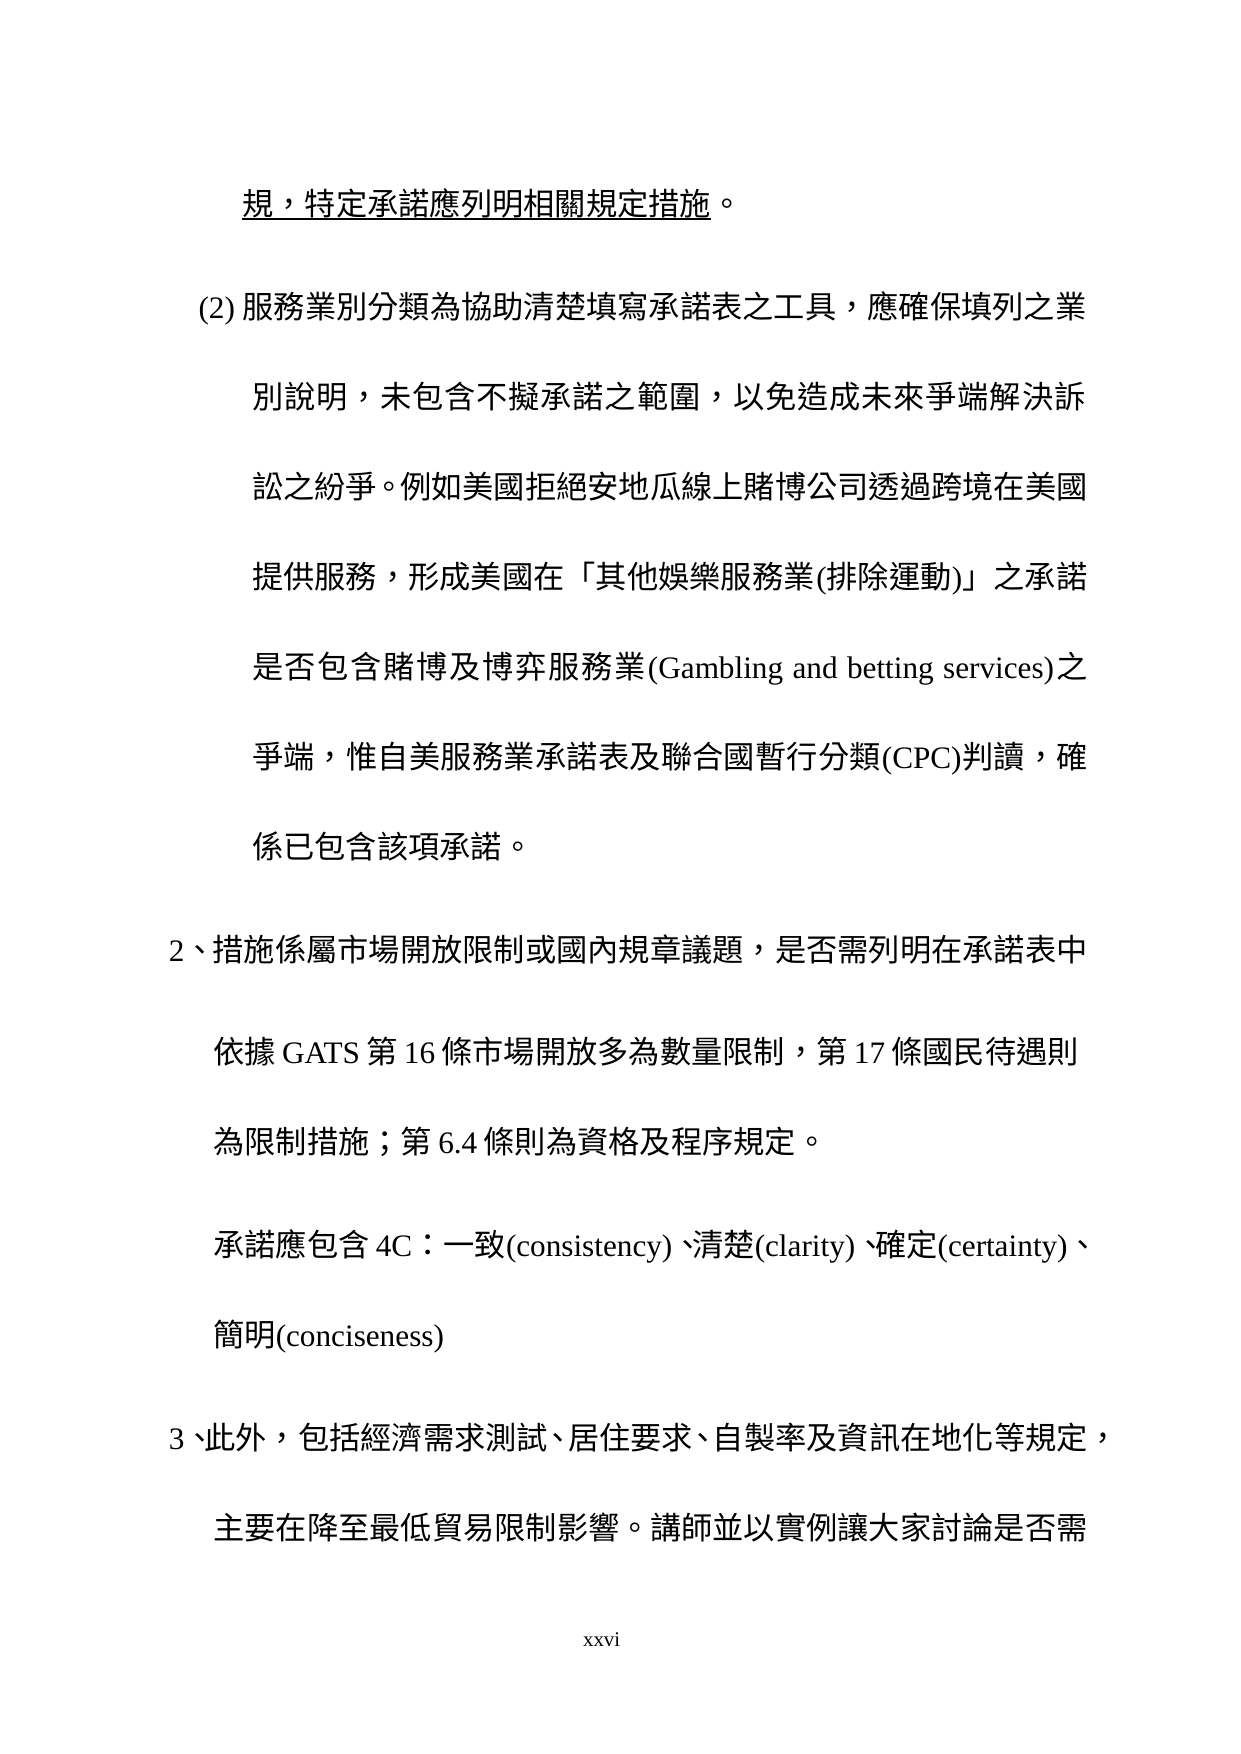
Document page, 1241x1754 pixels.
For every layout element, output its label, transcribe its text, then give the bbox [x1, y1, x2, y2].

text (1) GATS承諾原則：盡最大可能明確載明承諾範圍；依據GATS第16條及17條列出相關措施，並確保所有業別填寫原則一致；特別切記特定承諾係反應法規之考量，因此若欲約束現狀之法規，特定承諾應列明相關規定措施。 [198, 164, 1087, 239]
text 3、此外，包括經濟需求測試、居住要求、自製率及資訊在地化等規定，主要在降至最低貿易限制影響。講師並以實例讓大家討論是否需列在承諾表中。 [169, 1398, 1087, 1563]
text 承諾應包含4C：一致(consistency)、清楚(clarity)、確定(certainty)、簡明(conciseness) [213, 1205, 1087, 1370]
text 依據GATS第16條市場開放多為數量限制，第17條國民待遇則為限制措施；第6.4條則為資格及程序規定。 [213, 1013, 1087, 1178]
text (2) 服務業別分類為協助清楚填寫承諾表之工具，應確保填列之業別說明，未包含不擬承諾之範圍，以免造成未來爭端解決訴訟之紛爭。例如美國拒絕安地瓜線上賭博公司透過跨境在美國提供服務，形成美國在「其他娛樂服務業(排除運動)」之承諾是否包含賭博及博弈服務業(Gambling and betting services)之爭端，惟自美服務業承諾表及聯合國暫行分類(CPC)判讀，確係已包含該項承諾。 [198, 267, 1087, 882]
text 2、措施係屬市場開放限制或國內規章議題，是否需列明在承諾表中 [169, 910, 1087, 985]
